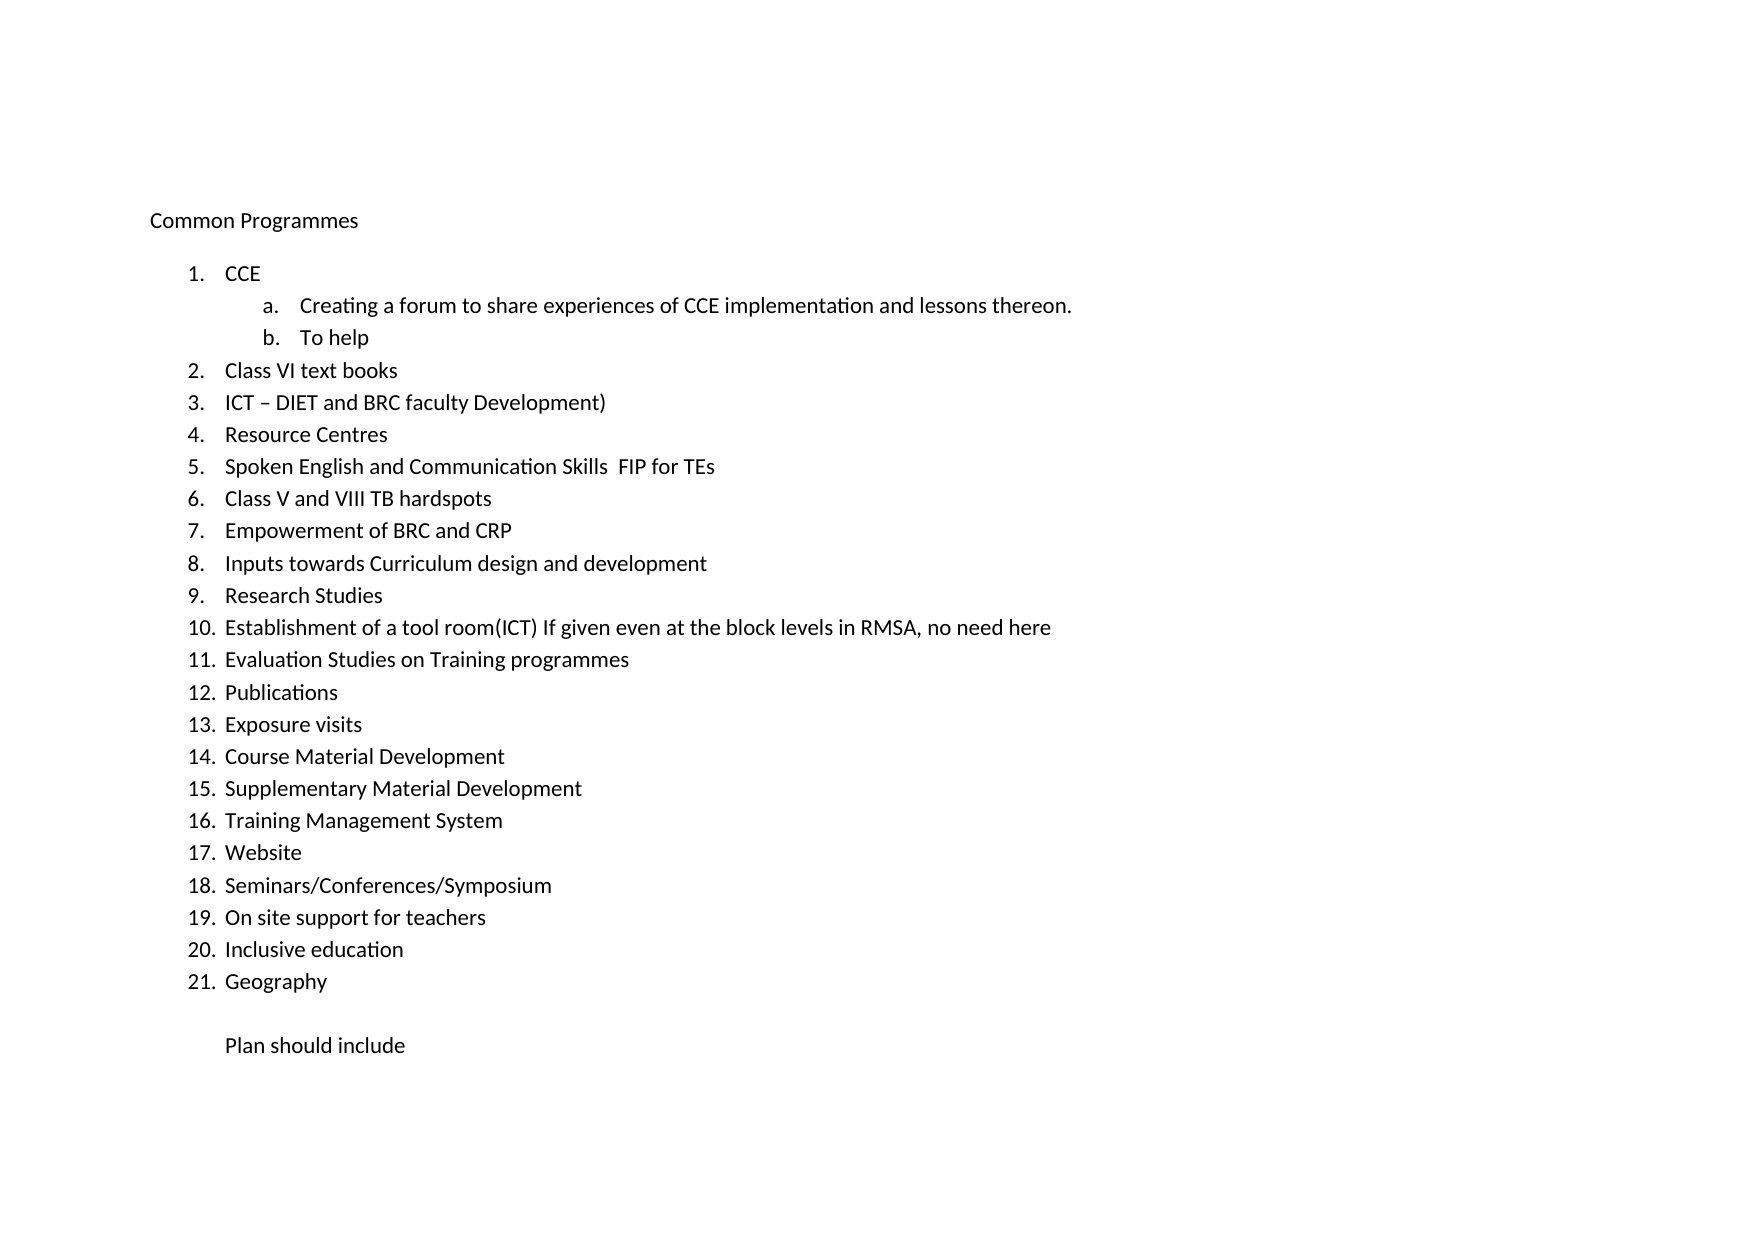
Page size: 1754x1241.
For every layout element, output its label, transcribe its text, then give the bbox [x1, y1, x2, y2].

list Establishment of a tool room(ICT) If given even at the block levels in RMSA, no need here [187, 613, 1604, 641]
list Website [187, 838, 1604, 867]
list Evaluation Studies on Training programmes [187, 645, 1604, 673]
list Supplementary Material Development [187, 774, 1604, 802]
list Plan should include [225, 1032, 1604, 1060]
text Common Programmes [150, 206, 1604, 234]
list Creating a forum to share experiences of CCE implementation and lessons thereon. [262, 291, 1604, 319]
list Publications [187, 678, 1604, 706]
list Research Studies [187, 581, 1604, 609]
list CCE [187, 259, 1604, 287]
list ICT – DIET and BRC faculty Development) [187, 388, 1604, 416]
list Inputs towards Curriculum design and development [187, 549, 1604, 577]
list Exposure visits [187, 710, 1604, 738]
list Spoken English and Communication Skills FIP for TEs [187, 452, 1604, 480]
list Seminars/Conferences/Symposium [187, 871, 1604, 899]
list Course Material Development [187, 742, 1604, 770]
list Class VI text books [187, 356, 1604, 384]
list Geography [187, 967, 1604, 995]
list On site support for teachers [187, 903, 1604, 931]
list Inclusive education [187, 935, 1604, 963]
list Training Management System [187, 806, 1604, 834]
list Class V and VIII TB hardspots [187, 484, 1604, 512]
list Resource Centres [187, 420, 1604, 448]
list To help [262, 323, 1604, 352]
list Empowerment of BRC and CRP [187, 517, 1604, 545]
